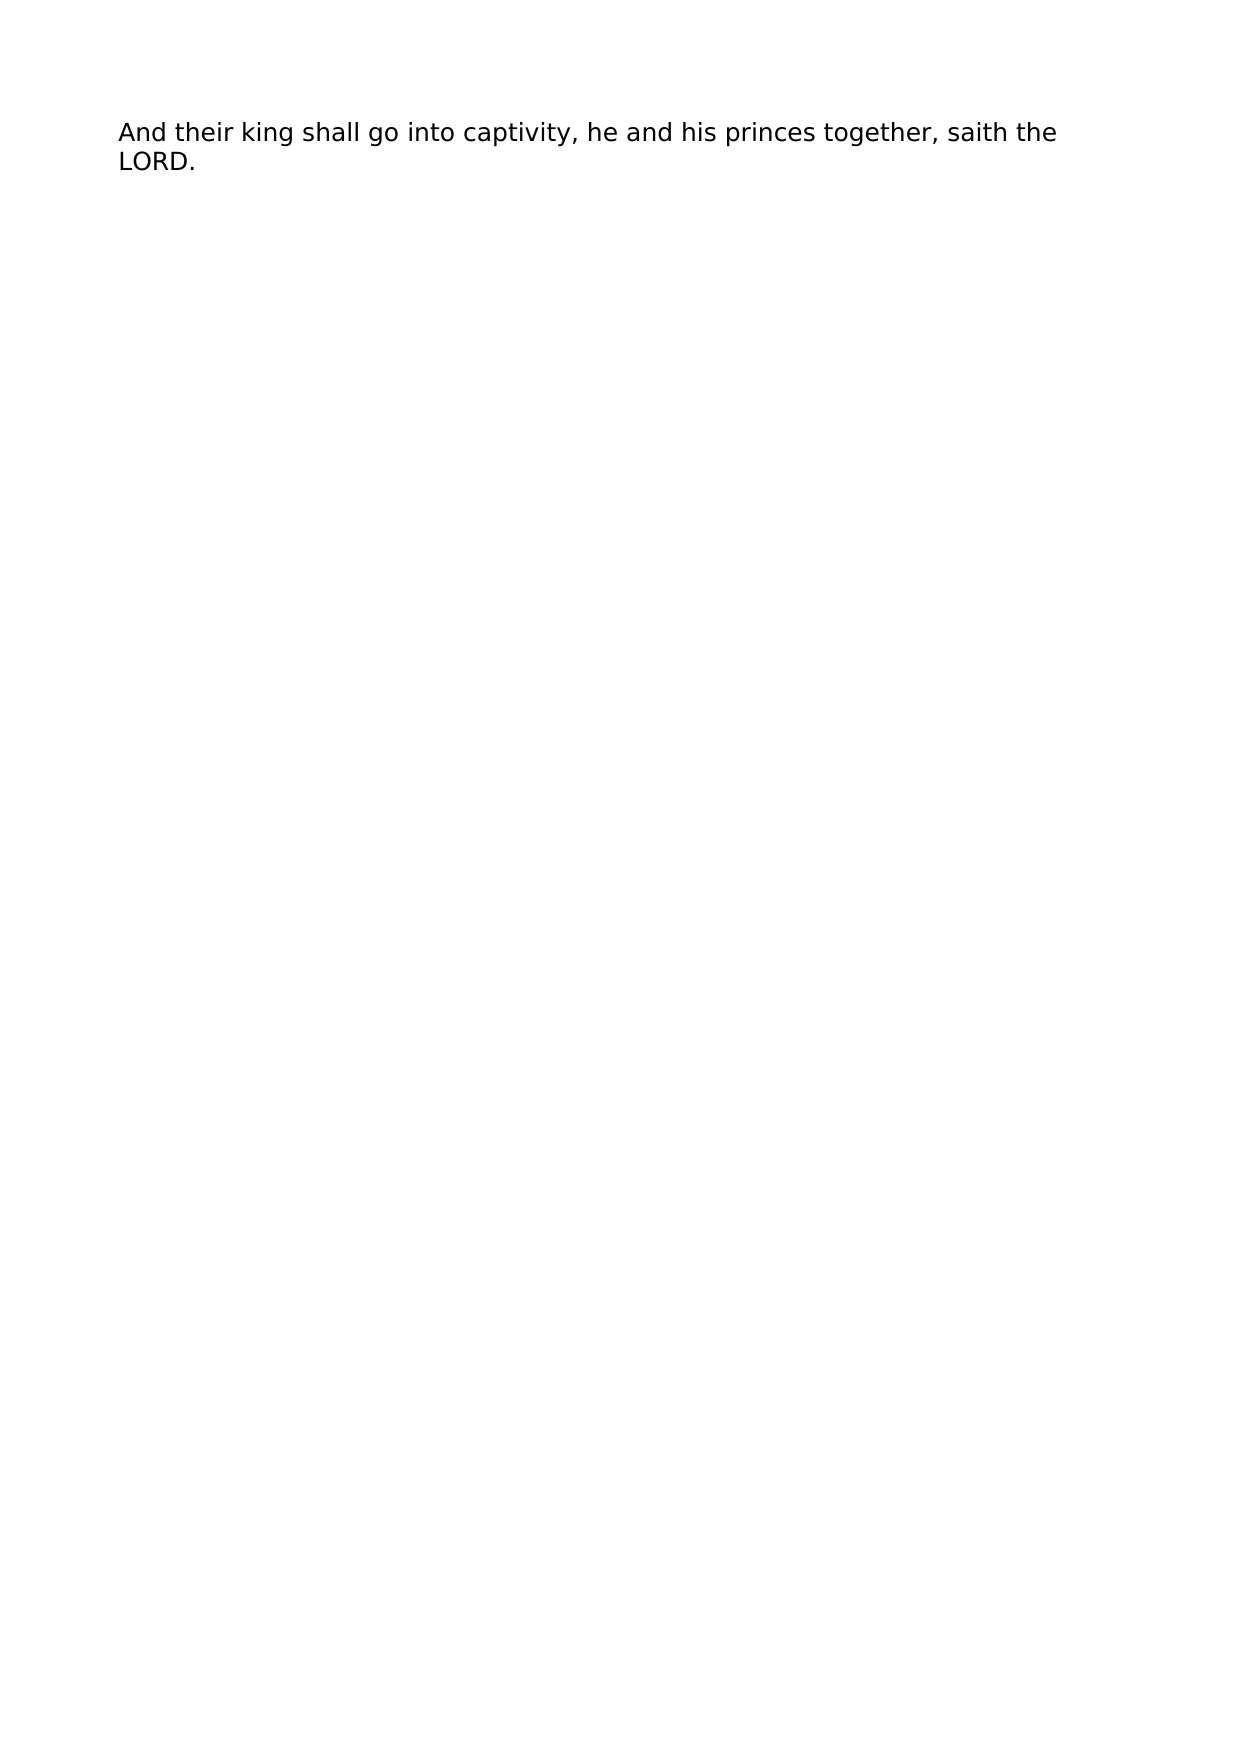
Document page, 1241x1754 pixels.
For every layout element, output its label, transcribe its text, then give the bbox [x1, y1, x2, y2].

text And their king shall go into captivity, he and his princes together, saith the LORD. [118, 118, 1122, 176]
